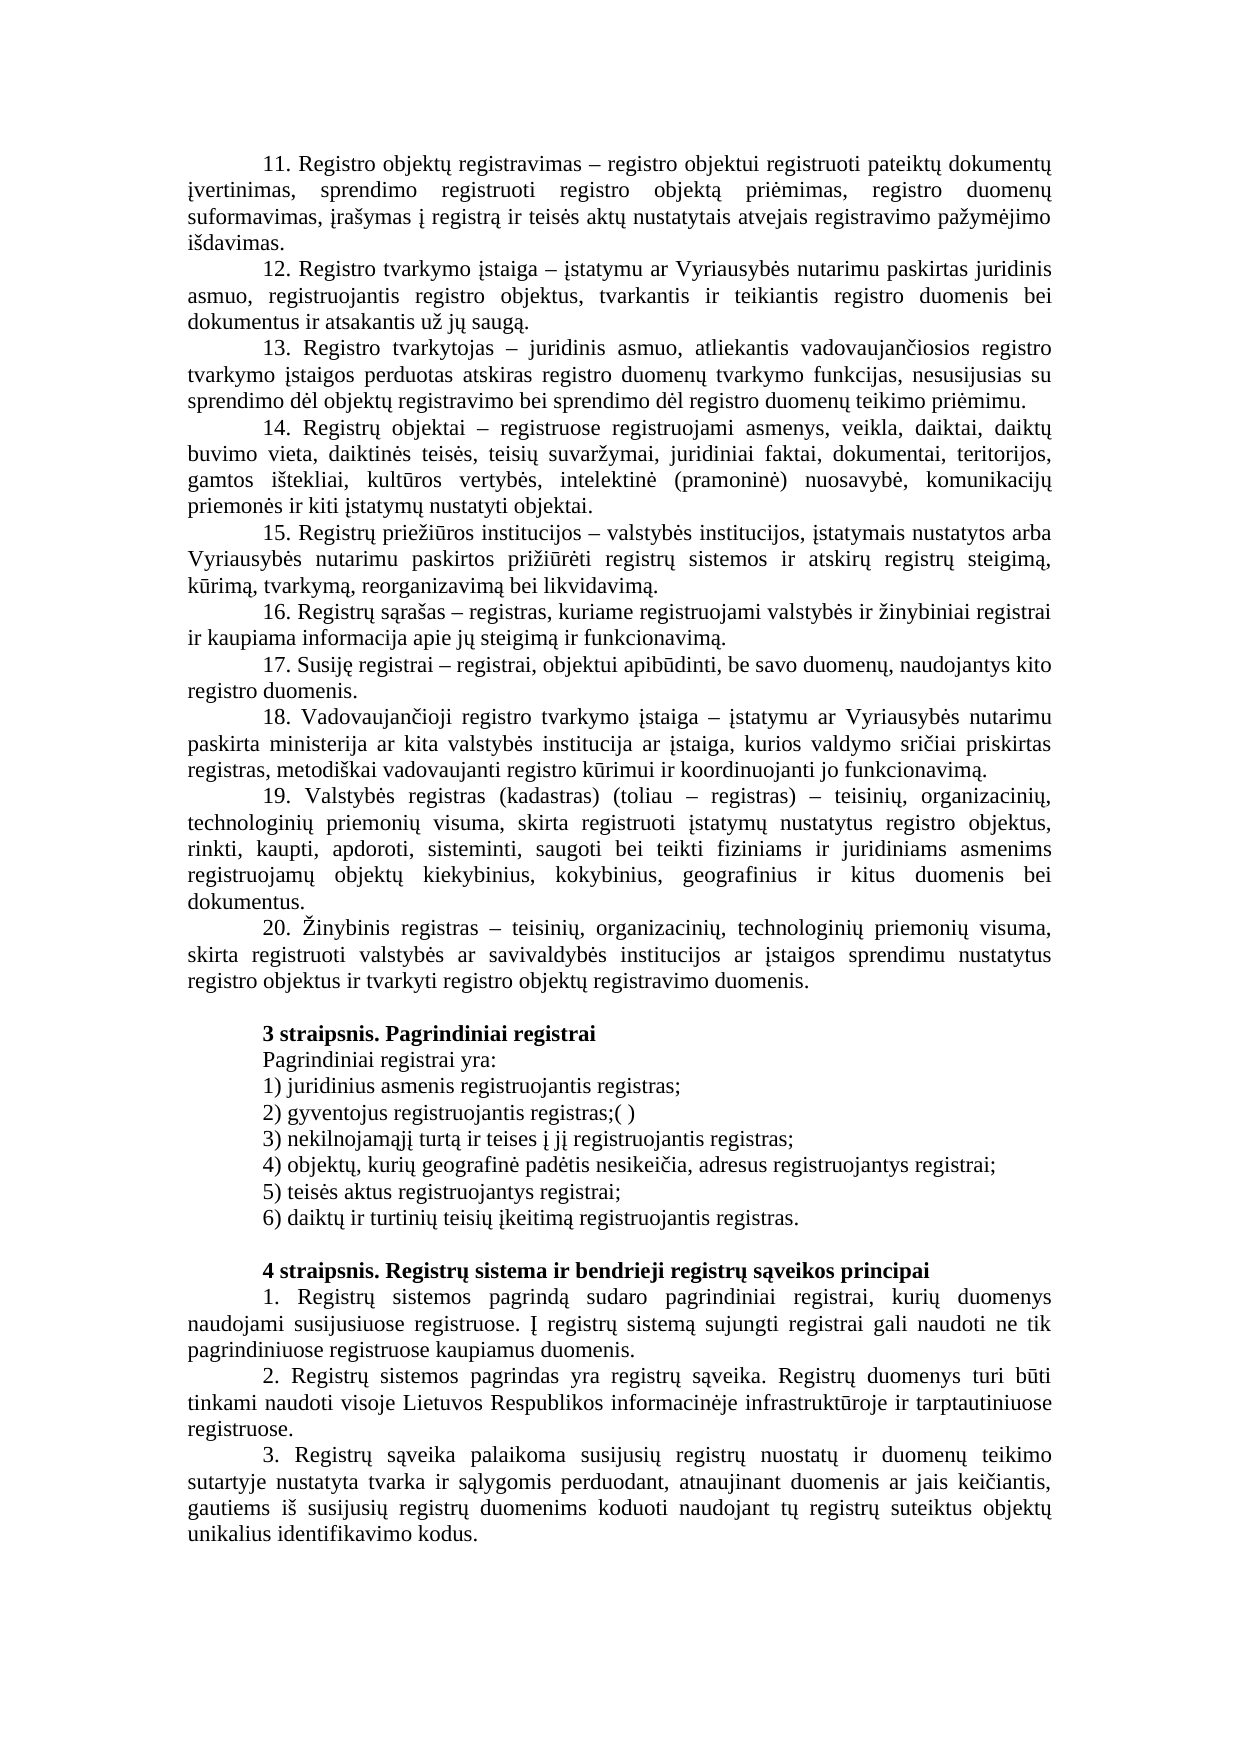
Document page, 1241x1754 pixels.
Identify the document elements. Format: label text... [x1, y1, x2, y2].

text 3) nekilnojamąjį turtą ir teises į jį registruojantis registras; [187, 1125, 1053, 1151]
text 15. Registrų priežiūros institucijos – valstybės institucijos, įstatymais nustatytos arba Vyriausybės nutarimu paskirtos prižiūrėti registrų sistemos ir atskirų registrų steigimą, kūrimą, tvarkymą, reorganizavimą bei likvidavimą. [187, 519, 1053, 598]
text 2. Registrų sistemos pagrindas yra registrų sąveika. Registrų duomenys turi būti tinkami naudoti visoje Lietuvos Respublikos informacinėje infrastruktūroje ir tarptautiniuose registruose. [187, 1362, 1053, 1441]
text 3 straipsnis. Pagrindiniai registrai [187, 1020, 1053, 1046]
text 2) gyventojus registruojantis registras;( ) [187, 1099, 1053, 1125]
text 11. Registro objektų registravimas – registro objektui registruoti pateiktų dokumentų įvertinimas, sprendimo registruoti registro objektą priėmimas, registro duomenų suformavimas, įrašymas į registrą ir teisės aktų nustatytais atvejais registravimo pažymėjimo išdavimas. [187, 150, 1053, 255]
text Pagrindiniai registrai yra: [187, 1046, 1053, 1072]
text 3. Registrų sąveika palaikoma susijusių registrų nuostatų ir duomenų teikimo sutartyje nustatyta tvarka ir sąlygomis perduodant, atnaujinant duomenis ar jais keičiantis, gautiems iš susijusių registrų duomenims koduoti naudojant tų registrų suteiktus objektų unikalius identifikavimo kodus. [187, 1441, 1053, 1547]
text 1. Registrų sistemos pagrindą sudaro pagrindiniai registrai, kurių duomenys naudojami susijusiuose registruose. Į registrų sistemą sujungti registrai gali naudoti ne tik pagrindiniuose registruose kaupiamus duomenis. [187, 1283, 1053, 1362]
text 16. Registrų sąrašas – registras, kuriame registruojami valstybės ir žinybiniai registrai ir kaupiama informacija apie jų steigimą ir funkcionavimą. [187, 598, 1053, 651]
text 20. Žinybinis registras – teisinių, organizacinių, technologinių priemonių visuma, skirta registruoti valstybės ar savivaldybės institucijos ar įstaigos sprendimu nustatytus registro objektus ir tvarkyti registro objektų registravimo duomenis. [187, 914, 1053, 993]
text 18. Vadovaujančioji registro tvarkymo įstaiga – įstatymu ar Vyriausybės nutarimu paskirta ministerija ar kita valstybės institucija ar įstaiga, kurios valdymo sričiai priskirtas registras, metodiškai vadovaujanti registro kūrimui ir koordinuojanti jo funkcionavimą. [187, 703, 1053, 782]
text 19. Valstybės registras (kadastras) (toliau – registras) – teisinių, organizacinių, technologinių priemonių visuma, skirta registruoti įstatymų nustatytus registro objektus, rinkti, kaupti, apdoroti, sisteminti, saugoti bei teikti fiziniams ir juridiniams asmenims registruojamų objektų kiekybinius, kokybinius, geografinius ir kitus duomenis bei dokumentus. [187, 782, 1053, 914]
text 6) daiktų ir turtinių teisių įkeitimą registruojantis registras. [187, 1204, 1053, 1231]
text 4) objektų, kurių geografinė padėtis nesikeičia, adresus registruojantys registrai; [187, 1151, 1053, 1178]
text 12. Registro tvarkymo įstaiga – įstatymu ar Vyriausybės nutarimu paskirtas juridinis asmuo, registruojantis registro objektus, tvarkantis ir teikiantis registro duomenis bei dokumentus ir atsakantis už jų saugą. [187, 255, 1053, 334]
text 5) teisės aktus registruojantys registrai; [187, 1178, 1053, 1204]
text 1) juridinius asmenis registruojantis registras; [187, 1072, 1053, 1099]
text 13. Registro tvarkytojas – juridinis asmuo, atliekantis vadovaujančiosios registro tvarkymo įstaigos perduotas atskiras registro duomenų tvarkymo funkcijas, nesusijusias su sprendimo dėl objektų registravimo bei sprendimo dėl registro duomenų teikimo priėmimu. [187, 334, 1053, 413]
text 17. Susiję registrai – registrai, objektui apibūdinti, be savo duomenų, naudojantys kito registro duomenis. [187, 651, 1053, 703]
text 4 straipsnis. Registrų sistema ir bendrieji registrų sąveikos principai [187, 1257, 1053, 1283]
text 14. Registrų objektai – registruose registruojami asmenys, veikla, daiktai, daiktų buvimo vieta, daiktinės teisės, teisių suvaržymai, juridiniai faktai, dokumentai, teritorijos, gamtos ištekliai, kultūros vertybės, intelektinė (pramoninė) nuosavybė, komunikacijų priemonės ir kiti įstatymų nustatyti objektai. [187, 413, 1053, 519]
